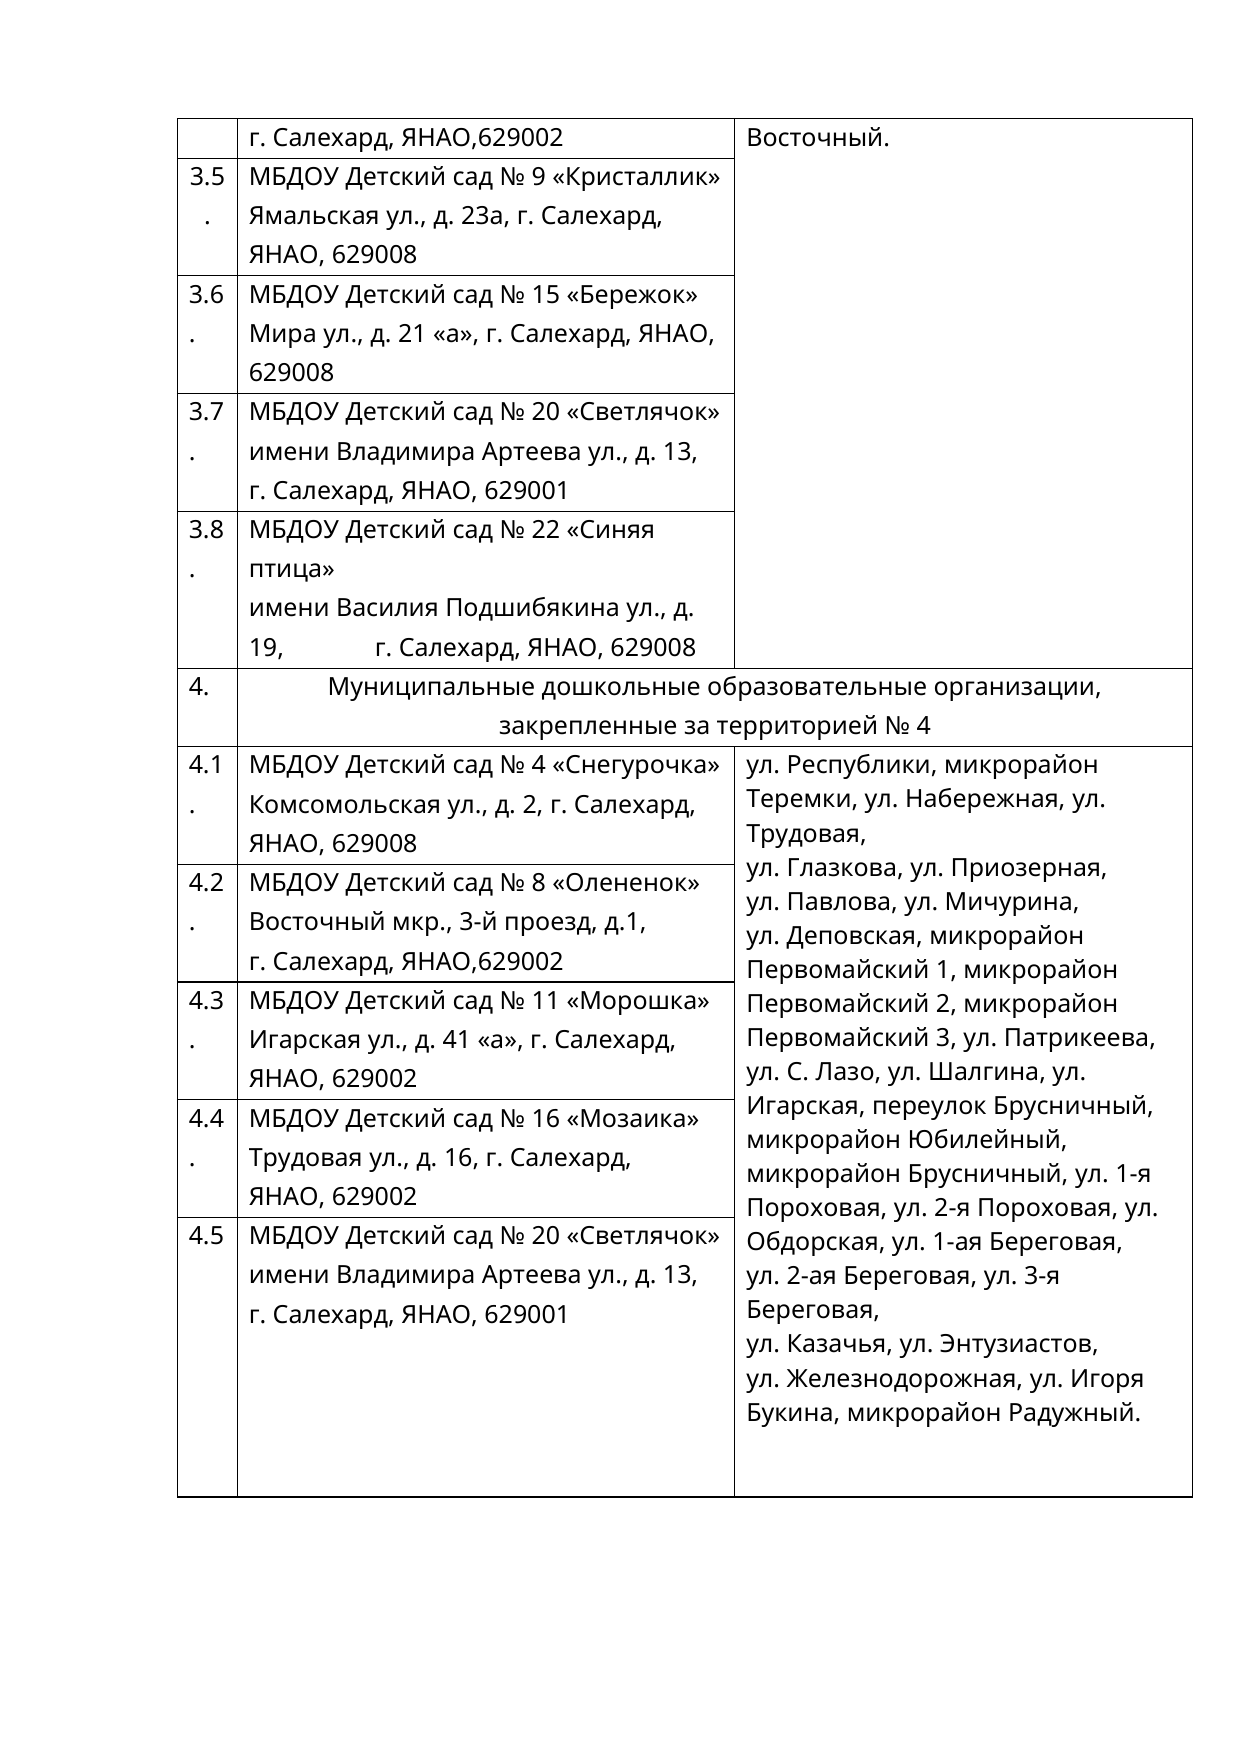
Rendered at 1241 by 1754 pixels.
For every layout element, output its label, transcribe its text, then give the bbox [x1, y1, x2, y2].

table_cell МБДОУ Детский сад № 9 «Кристаллик» Ямальская ул., д. 23а, г. Салехард, ЯНАО, 629008 [238, 159, 734, 275]
table_cell ул. Республики, микрорайон Теремки, ул. Набережная, ул. Трудовая, ул. Глазкова, ул. Приозерная, ул. Павлова, ул. Мичурина, ул. Деповская, микрорайон Первомайский 1, микрорайон Первомайский 2, микрорайон Первомайский 3, ул. Патрикеева, ул. С. Лазо, ул. Шалгина, ул. Игарская, переулок Брусничный, микрорайон Юбилейный, микрорайон Брусничный, ул. 1-я Пороховая, ул. 2-я Пороховая, ул. Обдорская, ул. 1-ая Береговая, ул. 2-ая Береговая, ул. 3-я Береговая, ул. Казачья, ул. Энтузиастов, ул. Железнодорожная, ул. Игоря Букина, микрорайон Радужный. [735, 747, 1192, 1496]
table_cell МБДОУ Детский сад № 20 «Светлячок» имени Владимира Артеева ул., д. 13, г. Салехард, ЯНАО, 629001 [238, 394, 734, 511]
table_cell 4. [178, 669, 237, 746]
table_cell МБДОУ Детский сад № 8 «Олененок» Восточный мкр., 3-й проезд, д.1, г. Салехард, ЯНАО,629002 [238, 865, 734, 981]
table_cell 3.8. [178, 512, 237, 667]
table_cell Восточный. [735, 119, 1192, 667]
table_cell 4.3. [178, 983, 237, 1099]
table_cell МБДОУ Детский сад № 4 «Снегурочка» Комсомольская ул., д. 2, г. Салехард, ЯНАО, 629008 [238, 747, 734, 864]
table_cell 4.1. [178, 747, 237, 864]
table_cell 4.2. [178, 865, 237, 981]
table_cell 4.5 [178, 1218, 237, 1496]
table_cell 4.4. [178, 1100, 237, 1217]
table_cell Муниципальные дошкольные образовательные организации, закрепленные за территорией № 4 [238, 669, 1192, 746]
table_cell МБДОУ Детский сад № 15 «Бережок» Мира ул., д. 21 «а», г. Салехард, ЯНАО, 629008 [238, 276, 734, 393]
table_cell 3.5. [178, 159, 237, 275]
table_cell МБДОУ Детский сад № 22 «Синяя птица» имени Василия Подшибякина ул., д. 19, г. Салехард, ЯНАО, 629008 [238, 512, 734, 667]
table_cell МБДОУ Детский сад № 20 «Светлячок» имени Владимира Артеева ул., д. 13, г. Салехард, ЯНАО, 629001 [238, 1218, 734, 1496]
table_cell г. Салехард, ЯНАО,629002 [238, 119, 734, 157]
table_cell 3.6. [178, 276, 237, 393]
table_cell МБДОУ Детский сад № 16 «Мозаика» Трудовая ул., д. 16, г. Салехард, ЯНАО, 629002 [238, 1100, 734, 1217]
table_cell 3.7. [178, 394, 237, 511]
table_cell [178, 119, 237, 157]
table_cell МБДОУ Детский сад № 11 «Морошка» Игарская ул., д. 41 «а», г. Салехард, ЯНАО, 629002 [238, 983, 734, 1099]
